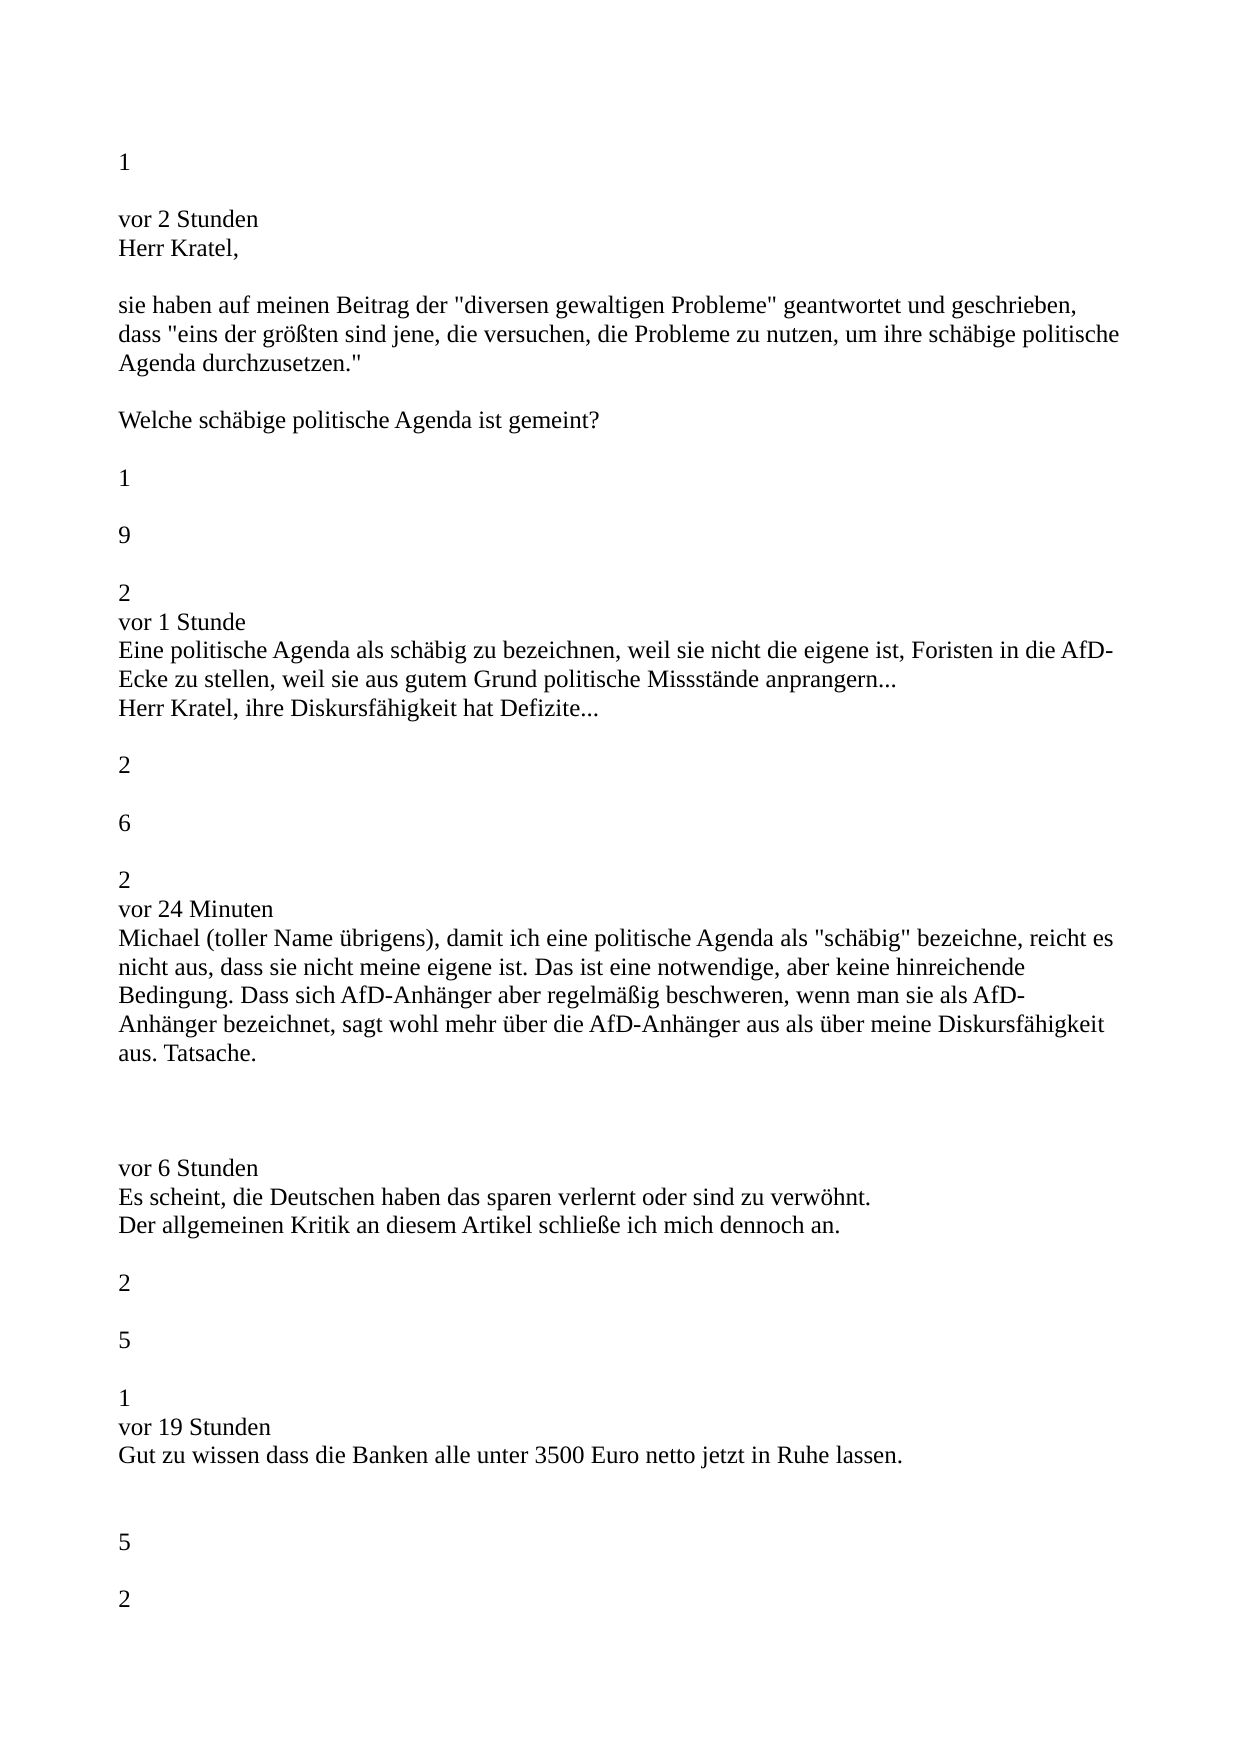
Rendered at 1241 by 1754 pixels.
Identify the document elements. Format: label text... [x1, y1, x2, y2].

text 2 [118, 1584, 1122, 1613]
text 2 [118, 751, 1122, 779]
text 5 [118, 1326, 1122, 1354]
text 1 [118, 1383, 1122, 1412]
text Herr Kratel, ihre Diskursfähigkeit hat Defizite... [118, 693, 1122, 722]
text 2 [118, 1268, 1122, 1297]
text sie haben auf meinen Beitrag der "diversen gewaltigen Probleme" geantwortet und geschrieben, dass "eins der größten sind jene, die versuchen, die Probleme zu nutzen, um ihre schäbige politische Agenda durchzusetzen." [118, 291, 1122, 377]
text Der allgemeinen Kritik an diesem Artikel schließe ich mich dennoch an. [118, 1211, 1122, 1239]
text 2 [118, 578, 1122, 607]
text vor 2 Stunden [118, 204, 1122, 233]
text 5 [118, 1527, 1122, 1556]
text vor 6 Stunden [118, 1153, 1122, 1182]
text Es scheint, die Deutschen haben das sparen verlernt oder sind zu verwöhnt. [118, 1182, 1122, 1211]
text 1 [118, 147, 1122, 176]
text Herr Kratel, [118, 233, 1122, 262]
text vor 24 Minuten [118, 894, 1122, 923]
text Michael (toller Name übrigens), damit ich eine politische Agenda als "schäbig" bezeichne, reicht es nicht aus, dass sie nicht meine eigene ist. Das ist eine notwendige, aber keine hinreichende Bedingung. Dass sich AfD-Anhänger aber regelmäßig beschweren, wenn man sie als AfD-Anhänger bezeichnet, sagt wohl mehr über die AfD-Anhänger aus als über meine Diskursfähigkeit aus. Tatsache. [118, 923, 1122, 1067]
text 2 [118, 866, 1122, 894]
text 6 [118, 808, 1122, 837]
text vor 19 Stunden [118, 1412, 1122, 1441]
text vor 1 Stunde [118, 607, 1122, 636]
text Gut zu wissen dass die Banken alle unter 3500 Euro netto jetzt in Ruhe lassen. [118, 1441, 1122, 1469]
text 1 [118, 463, 1122, 492]
text Eine politische Agenda als schäbig zu bezeichnen, weil sie nicht die eigene ist, Foristen in die AfD-Ecke zu stellen, weil sie aus gutem Grund politische Missstände anprangern... [118, 636, 1122, 693]
text 9 [118, 521, 1122, 549]
text Welche schäbige politische Agenda ist gemeint? [118, 406, 1122, 434]
